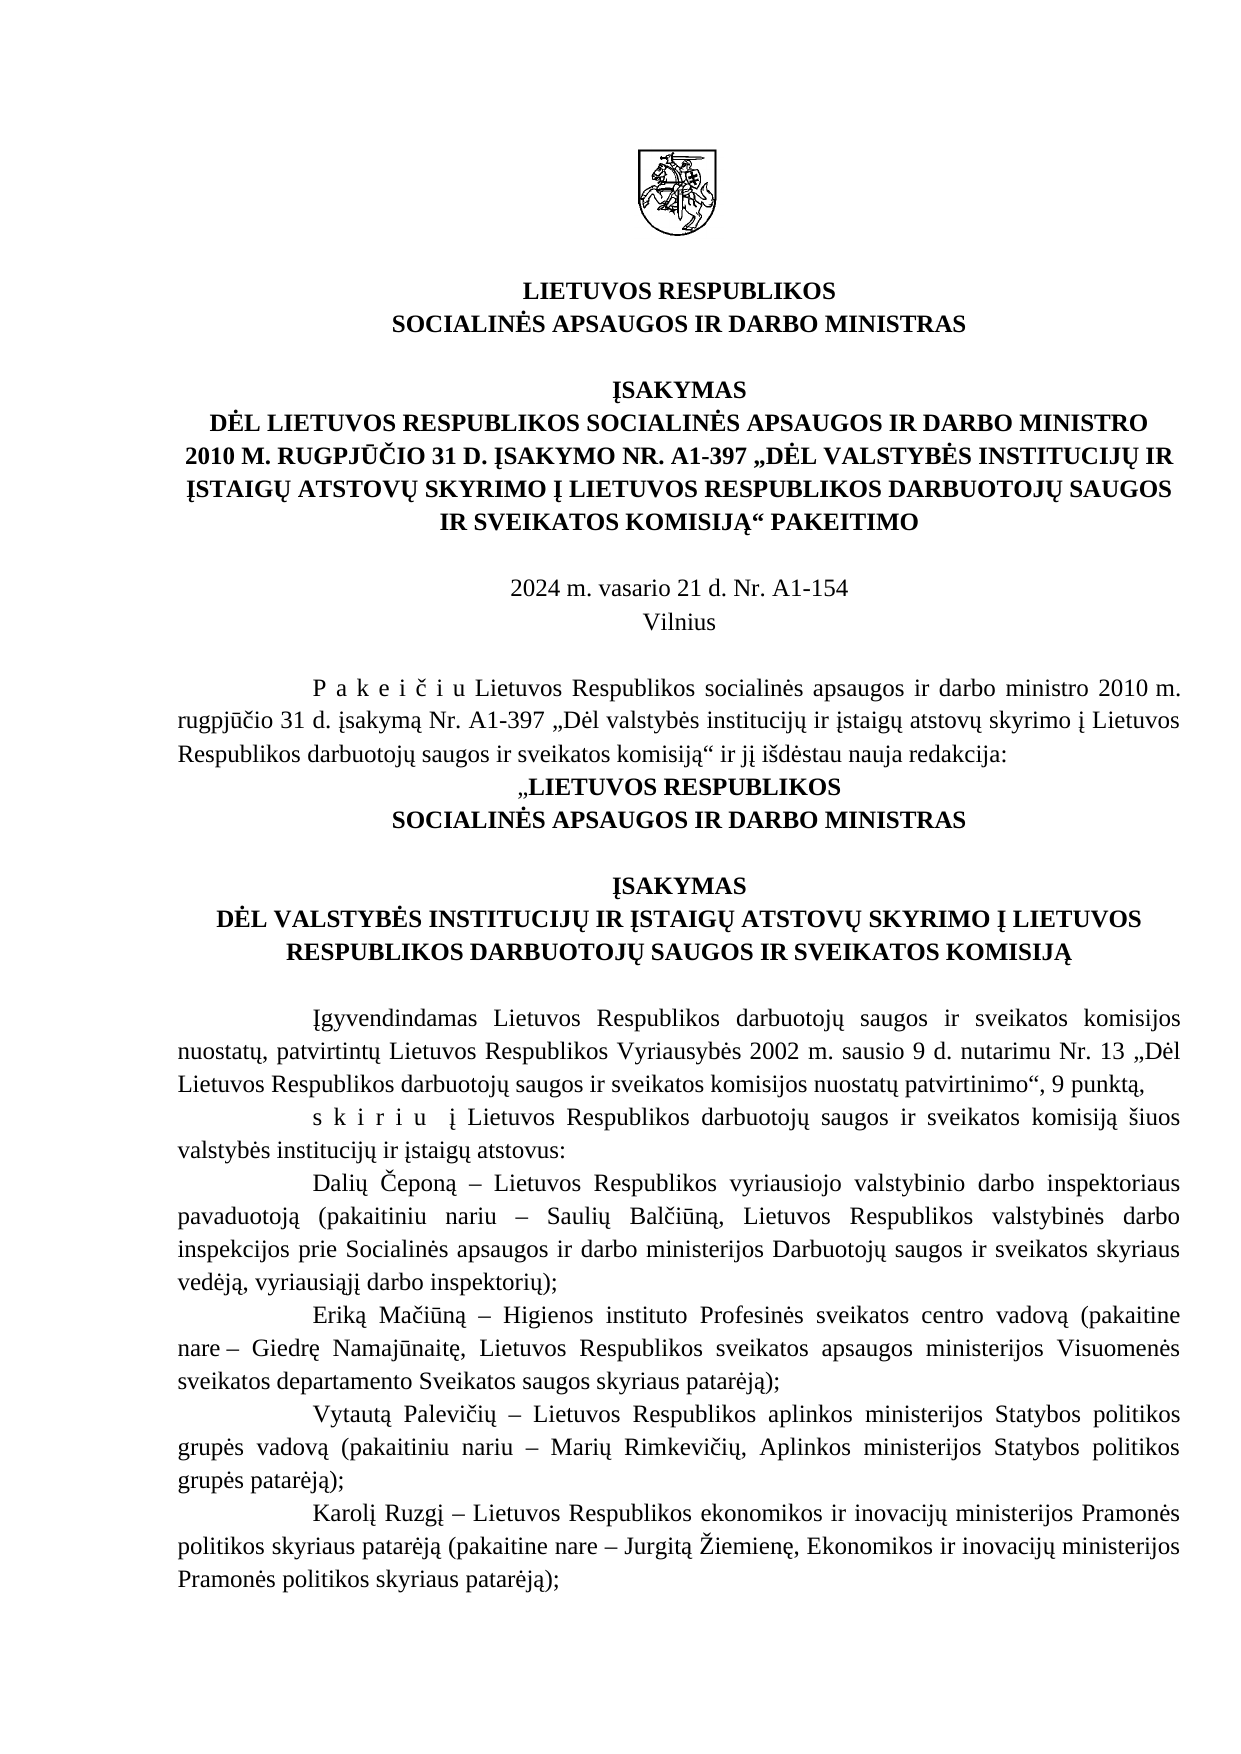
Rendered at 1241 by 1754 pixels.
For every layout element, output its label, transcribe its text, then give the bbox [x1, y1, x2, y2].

text LIETUVOS RESPUBLIKOS [177, 276, 1181, 305]
text P a k e i č i u Lietuvos Respublikos socialinės apsaugos ir darbo ministro 2010 m. rugpjūčio 31 d. įsakymą Nr. A1-397 „Dėl valstybės institucijų ir įstaigų atstovų skyrimo į Lietuvos Respublikos darbuotojų saugos ir sveikatos komisiją“ ir jį išdėstau nauja redakcija: [177, 673, 1181, 767]
text 2024 m. vasario 21 d. Nr. A1-154 [177, 573, 1181, 602]
text Eriką Mačiūną – Higienos instituto Profesinės sveikatos centro vadovą (pakaitine nare – Giedrę Namajūnaitę, Lietuvos Respublikos sveikatos apsaugos ministerijos Visuomenės sveikatos departamento Sveikatos saugos skyriaus patarėją); [177, 1300, 1181, 1395]
text „LIETUVOS RESPUBLIKOS [177, 772, 1181, 800]
text DĖL VALSTYBĖS INSTITUCIJŲ IR ĮSTAIGŲ ATSTOVŲ SKYRIMO Į LIETUVOS RESPUBLIKOS DARBUOTOJŲ SAUGOS IR SVEIKATOS KOMISIJĄ [177, 904, 1181, 966]
text ĮSAKYMAS [177, 871, 1181, 899]
text Dalių Čeponą – Lietuvos Respublikos vyriausiojo valstybinio darbo inspektoriaus pavaduotoją (pakaitiniu nariu – Saulių Balčiūną, Lietuvos Respublikos valstybinės darbo inspekcijos prie Socialinės apsaugos ir darbo ministerijos Darbuotojų saugos ir sveikatos skyriaus vedėją, vyriausiąjį darbo inspektorių); [177, 1168, 1181, 1296]
text DĖL LIETUVOS RESPUBLIKOS SOCIALINĖS APSAUGOS IR DARBO MINISTRO 2010 M. RUGPJŪČIO 31 D. ĮSAKYMO NR. A1-397 „DĖL VALSTYBĖS INSTITUCIJŲ IR ĮSTAIGŲ ATSTOVŲ SKYRIMO Į LIETUVOS RESPUBLIKOS DARBUOTOJŲ SAUGOS IR SVEIKATOS KOMISIJĄ“ PAKEITIMO [177, 408, 1181, 536]
text SOCIALINĖS APSAUGOS IR DARBO MINISTRAS [177, 805, 1181, 833]
text Įgyvendindamas Lietuvos Respublikos darbuotojų saugos ir sveikatos komisijos nuostatų, patvirtintų Lietuvos Respublikos Vyriausybės 2002 m. sausio 9 d. nutarimu Nr. 13 „Dėl Lietuvos Respublikos darbuotojų saugos ir sveikatos komisijos nuostatų patvirtinimo“, 9 punktą, [177, 1003, 1181, 1098]
text ĮSAKYMAS [177, 375, 1181, 404]
text s k i r i u į Lietuvos Respublikos darbuotojų saugos ir sveikatos komisiją šiuos valstybės institucijų ir įstaigų atstovus: [177, 1102, 1181, 1164]
text Vilnius [177, 607, 1181, 635]
text SOCIALINĖS APSAUGOS IR DARBO MINISTRAS [177, 309, 1181, 338]
text Vytautą Palevičių – Lietuvos Respublikos aplinkos ministerijos Statybos politikos grupės vadovą (pakaitiniu nariu – Marių Rimkevičių, Aplinkos ministerijos Statybos politikos grupės patarėją); [177, 1399, 1181, 1494]
text Karolį Ruzgį – Lietuvos Respublikos ekonomikos ir inovacijų ministerijos Pramonės politikos skyriaus patarėją (pakaitine nare – Jurgitą Žiemienę, Ekonomikos ir inovacijų ministerijos Pramonės politikos skyriaus patarėją); [177, 1498, 1181, 1593]
